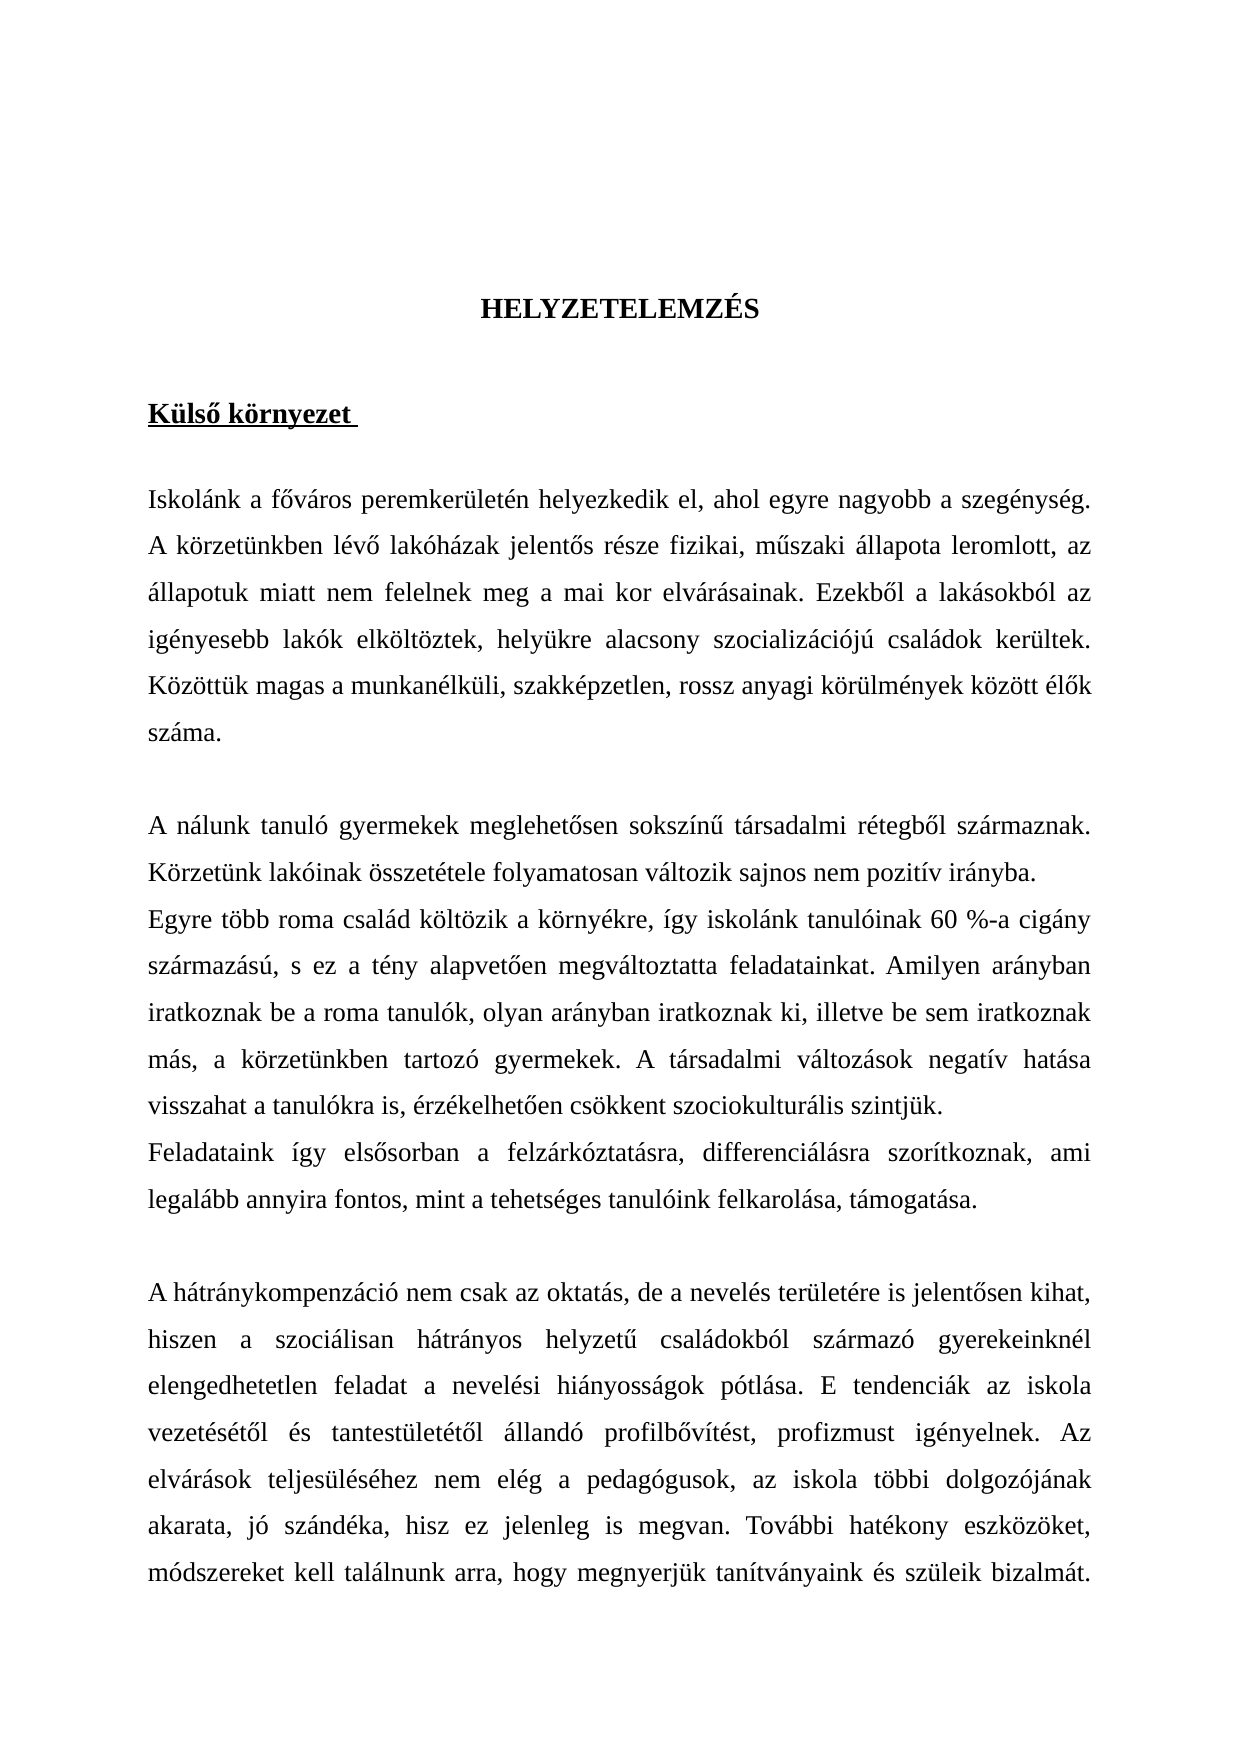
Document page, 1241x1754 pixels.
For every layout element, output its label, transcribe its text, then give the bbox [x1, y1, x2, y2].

subtitle Külső környezet [148, 396, 1092, 430]
text Feladataink így elsősorban a felzárkóztatásra, differenciálásra szorítkoznak, ami legalább annyira fontos, mint a tehetséges tanulóink felkarolása, támogatása. [148, 1136, 1092, 1214]
text A hátránykompenzáció nem csak az oktatás, de a nevelés területére is jelentősen kihat, hiszen a szociálisan hátrányos helyzetű családokból származó gyerekeinknél elengedhetetlen feladat a nevelési hiányosságok pótlása. E tendenciák az iskola vezetésétől és tantestületétől állandó profilbővítést, profizmust igényelnek. Az elvárások teljesüléséhez nem elég a pedagógusok, az iskola többi dolgozójának akarata, jó szándéka, hisz ez jelenleg is megvan. További hatékony eszközöket, módszereket kell találnunk arra, hogy megnyerjük tanítványaink és szüleik bizalmát. [148, 1276, 1092, 1587]
text Egyre több roma család költözik a környékre, így iskolánk tanulóinak 60 %-a cigány származású, s ez a tény alapvetően megváltoztatta feladatainkat. Amilyen arányban iratkoznak be a roma tanulók, olyan arányban iratkoznak ki, illetve be sem iratkoznak más, a körzetünkben tartozó gyermekek. A társadalmi változások negatív hatása visszahat a tanulókra is, érzékelhetően csökkent szociokulturális szintjük. [148, 903, 1092, 1121]
text A nálunk tanuló gyermekek meglehetősen sokszínű társadalmi rétegből származnak. Körzetünk lakóinak összetétele folyamatosan változik sajnos nem pozitív irányba. [148, 809, 1092, 887]
text Iskolánk a főváros peremkerületén helyezkedik el, ahol egyre nagyobb a szegénység. A körzetünkben lévő lakóházak jelentős része fizikai, műszaki állapota leromlott, az állapotuk miatt nem felelnek meg a mai kor elvárásainak. Ezekből a lakásokból az igényesebb lakók elköltöztek, helyükre alacsony szocializációjú családok kerültek. Közöttük magas a munkanélküli, szakképzetlen, rossz anyagi körülmények között élők száma. [148, 483, 1092, 747]
subtitle HELYZETELEMZÉS [148, 291, 1092, 324]
